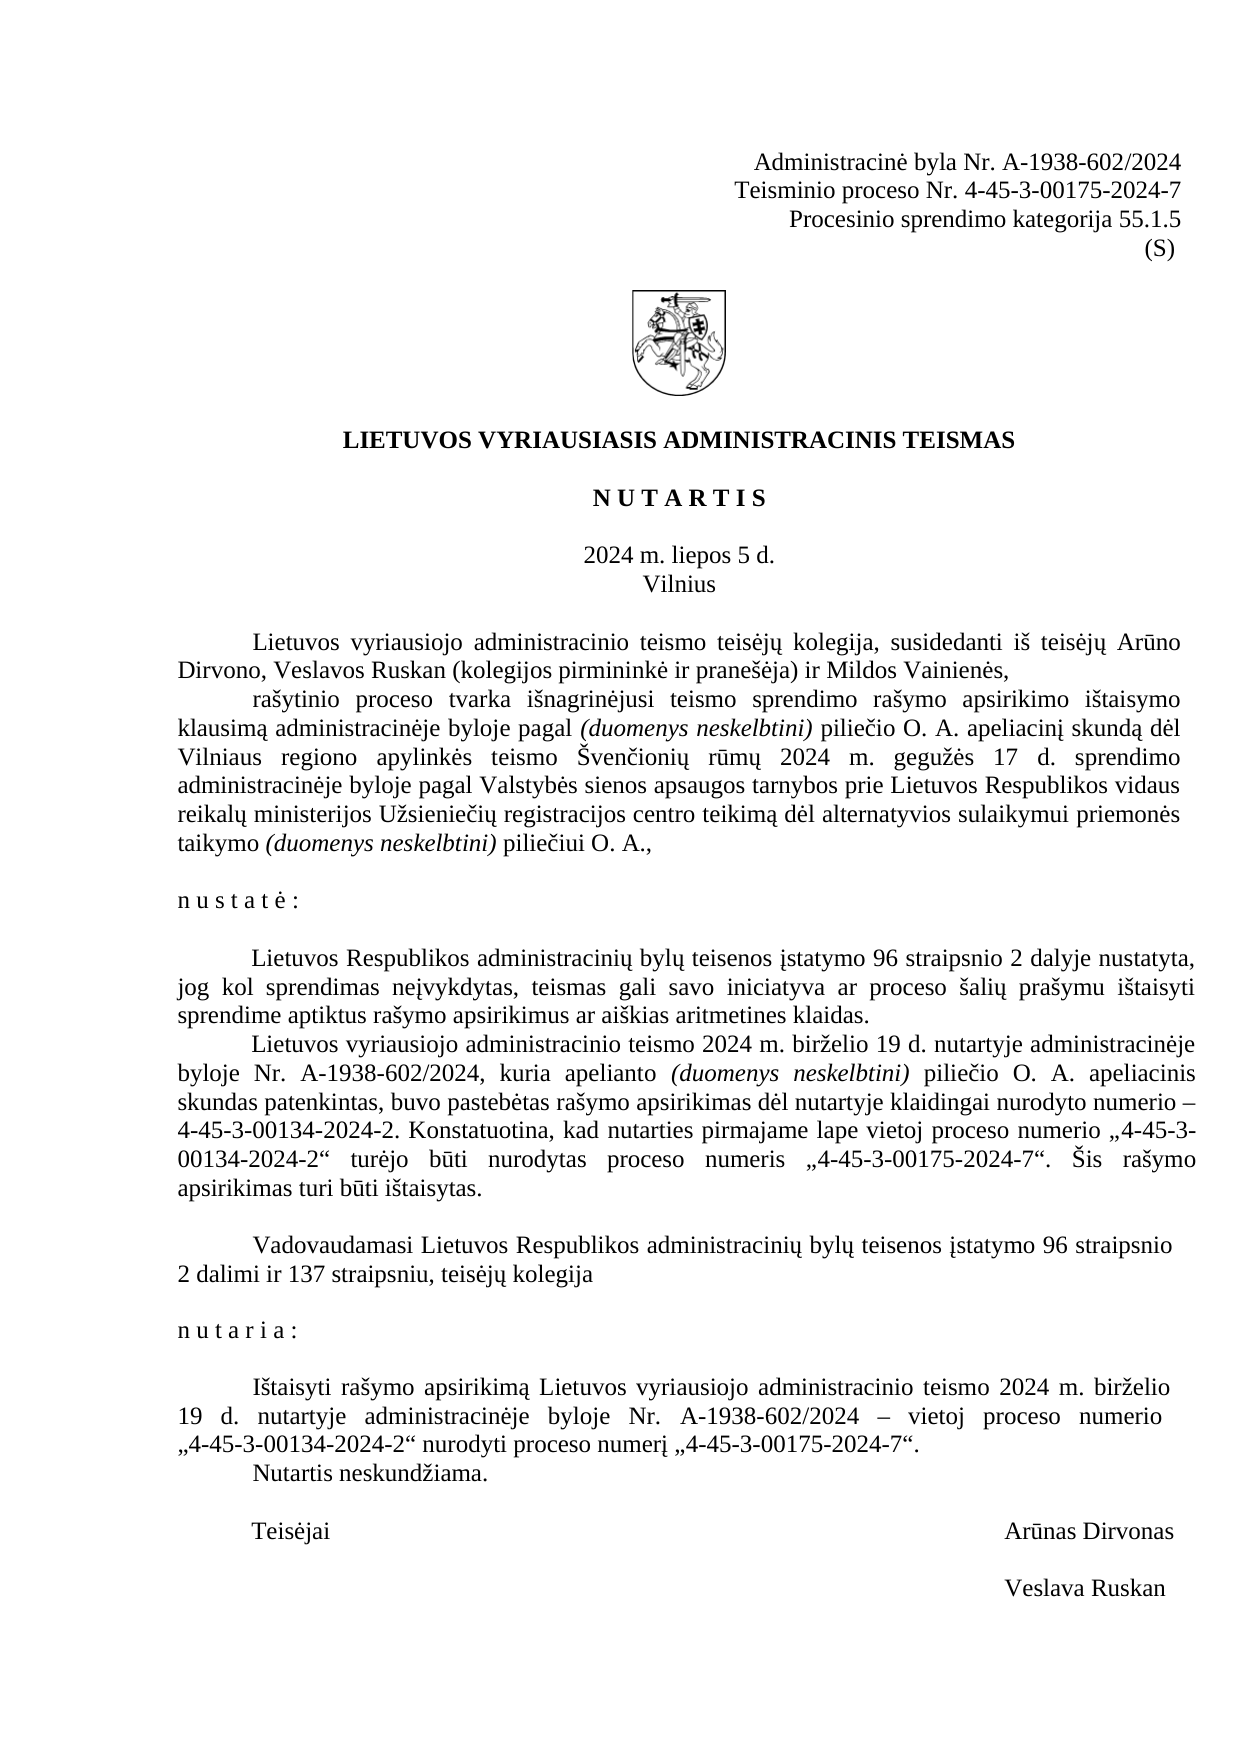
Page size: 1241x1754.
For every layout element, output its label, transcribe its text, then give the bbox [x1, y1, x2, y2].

text Lietuvos vyriausiojo administracinio teismo teisėjų kolegija, susidedanti iš teisėjų Arūno Dirvono, Veslavos Ruskan (kolegijos pirmininkė ir pranešėja) ir Mildos Vainienės, [177, 627, 1181, 684]
text Vadovaudamasi Lietuvos Respublikos administracinių bylų teisenos įstatymo 96 straipsnio 2 dalimi ir 137 straipsniu, teisėjų kolegija [177, 1230, 1181, 1288]
text N U T A R T I S [177, 483, 1181, 512]
text Procesinio sprendimo kategorija 55.1.5 [177, 204, 1181, 233]
text 2024 m. liepos 5 d. [177, 540, 1181, 569]
text Vilnius [177, 569, 1181, 598]
text n u t a r i a : [177, 1316, 1181, 1344]
text LIETUVOS VYRIAUSIASIS ADMINISTRACINIS TEISMAS [177, 425, 1181, 454]
text Teisėjai Arūnas Dirvonas [177, 1516, 1181, 1544]
text Ištaisyti rašymo apsirikimą Lietuvos vyriausiojo administracinio teismo 2024 m. birželio 19 d. nutartyje administracinėje byloje Nr. A-1938-602/2024 – vietoj proceso numerio „4-45-3-00134-2024-2“ nurodyti proceso numerį „4-45-3-00175-2024-7“. [177, 1372, 1181, 1458]
text Veslava Ruskan [177, 1573, 1181, 1602]
text (S) [177, 233, 1181, 262]
text Lietuvos vyriausiojo administracinio teismo 2024 m. birželio 19 d. nutartyje administracinėje byloje Nr. A-1938-602/2024, kuria apelianto (duomenys neskelbtini) piliečio O. A. apeliacinis skundas patenkintas, buvo pastebėtas rašymo apsirikimas dėl nutartyje klaidingai nurodyto numerio – 4-45-3-00134-2024-2. Konstatuotina, kad nutarties pirmajame lape vietoj proceso numerio „4-45-3-00134-2024-2“ turėjo būti nurodytas proceso numeris „4-45-3-00175-2024-7“. Šis rašymo apsirikimas turi būti ištaisytas. [177, 1029, 1196, 1202]
text n u s t a t ė : [177, 885, 1181, 914]
text Administracinė byla Nr. A-1938-602/2024 [177, 147, 1181, 176]
text Lietuvos Respublikos administracinių bylų teisenos įstatymo 96 straipsnio 2 dalyje nustatyta, jog kol sprendimas neįvykdytas, teismas gali savo iniciatyva ar proceso šalių prašymu ištaisyti sprendime aptiktus rašymo apsirikimus ar aiškias aritmetines klaidas. [177, 943, 1196, 1029]
text rašytinio proceso tvarka išnagrinėjusi teismo sprendimo rašymo apsirikimo ištaisymo klausimą administracinėje byloje pagal (duomenys neskelbtini) piliečio O. A. apeliacinį skundą dėl Vilniaus regiono apylinkės teismo Švenčionių rūmų 2024 m. gegužės 17 d. sprendimo administracinėje byloje pagal Valstybės sienos apsaugos tarnybos prie Lietuvos Respublikos vidaus reikalų ministerijos Užsieniečių registracijos centro teikimą dėl alternatyvios sulaikymui priemonės taikymo (duomenys neskelbtini) piliečiui O. A., [177, 684, 1181, 857]
text Nutartis neskundžiama. [177, 1458, 1181, 1487]
text Teisminio proceso Nr. 4-45-3-00175-2024-7 [177, 176, 1181, 204]
